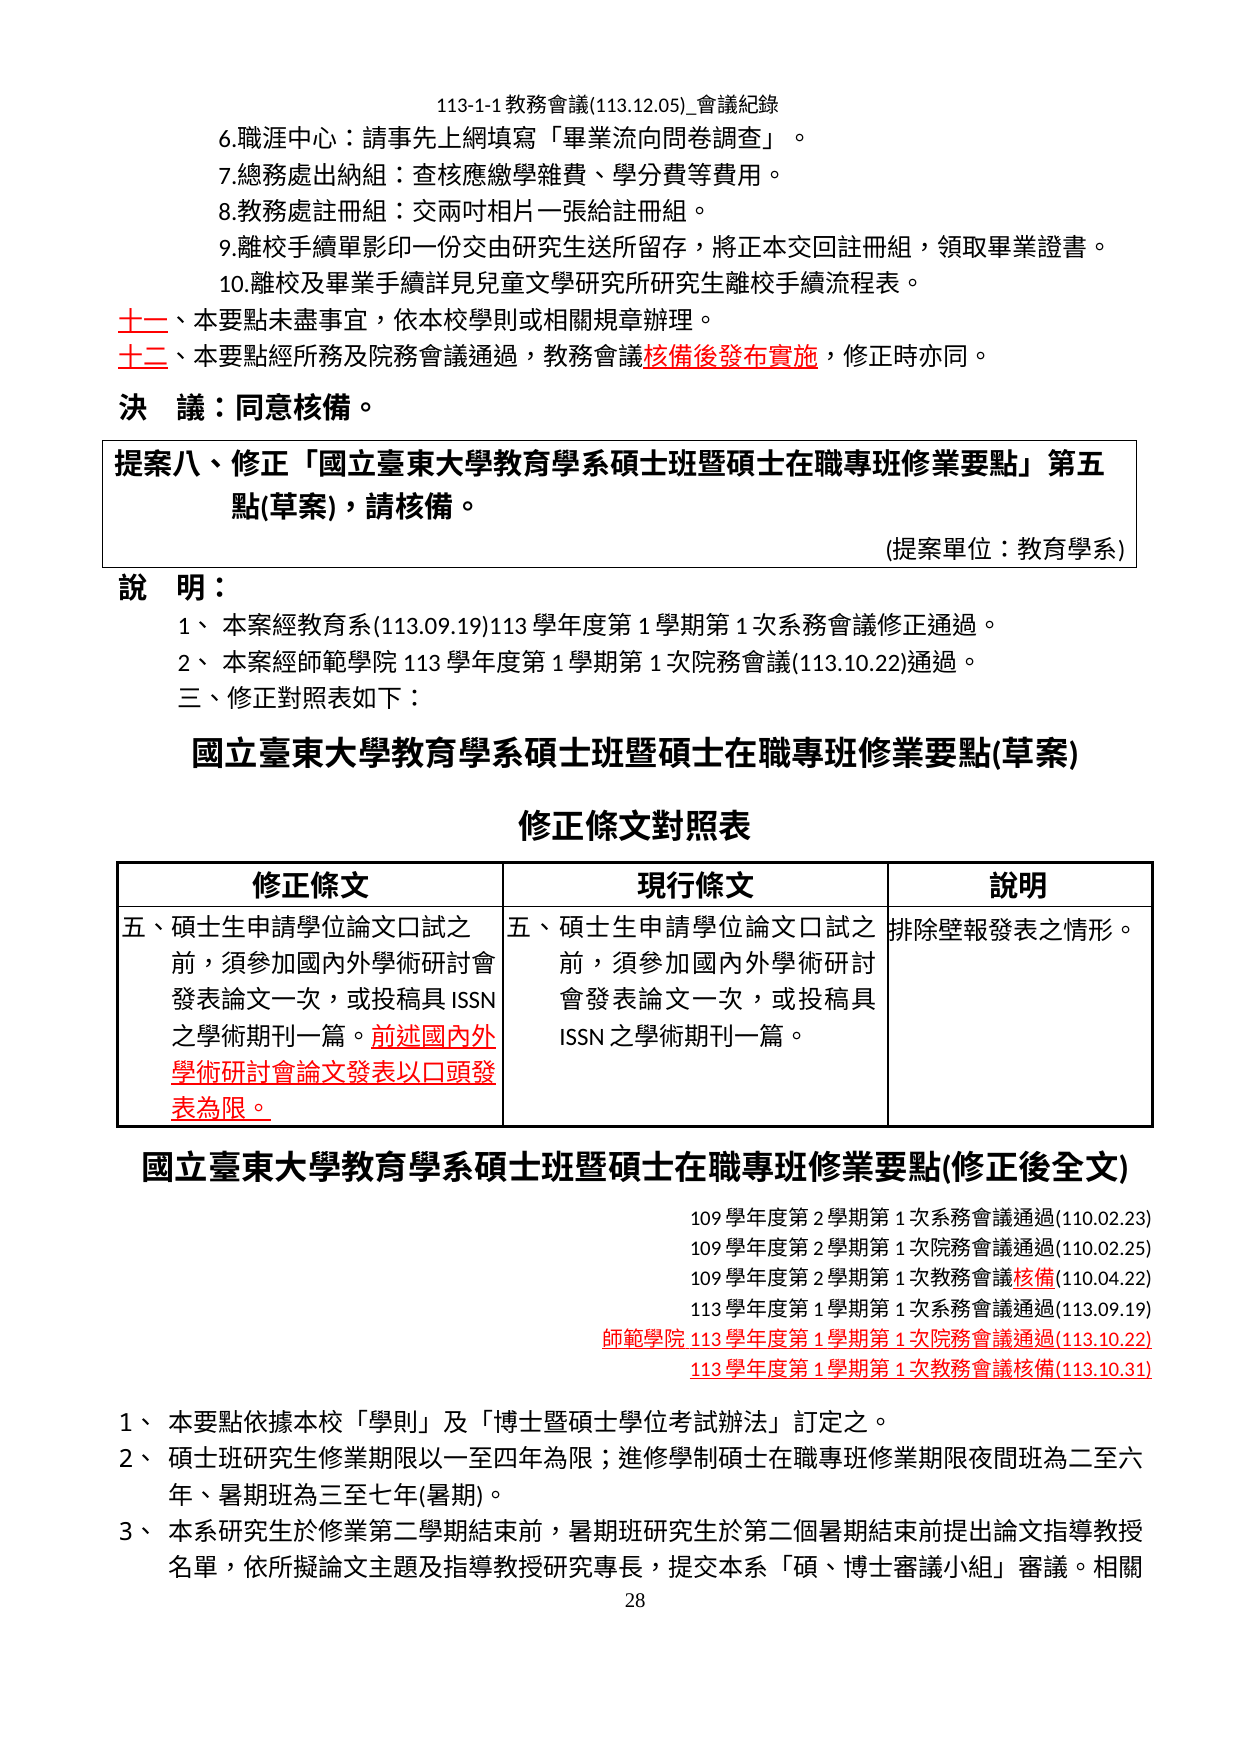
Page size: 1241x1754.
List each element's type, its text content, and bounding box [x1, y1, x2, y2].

text 7.總務處出納組：查核應繳學雜費、學分費等費用。 [218, 155, 1152, 191]
list 本案經教育系(113.09.19)113學年度第1學期第1次系務會議修正通過。 [177, 606, 1152, 642]
text 十一、本要點未盡事宜，依本校學則或相關規章辦理。 [118, 300, 1152, 336]
text 國立臺東大學教育學系碩士班暨碩士在職專班修業要點(草案) [118, 727, 1152, 775]
table_cell 排除壁報發表之情形。 [889, 907, 1151, 1125]
text 8.教務處註冊組：交兩吋相片一張給註冊組。 [218, 191, 1152, 228]
text 說 明： [118, 568, 1152, 606]
text 109學年度第2學期第1次系務會議通過(110.02.23) [118, 1201, 1152, 1231]
text 師範學院113學年度第1學期第1次院務會議通過(113.10.22) [118, 1322, 1152, 1352]
table_cell 五、碩士生申請學位論文口試之前，須參加國內外學術研討會發表論文一次，或投稿具ISSN之學術期刊一篇。 [504, 907, 887, 1125]
table_header 提案八、修正「國立臺東大學教育學系碩士班暨碩士在職專班修業要點」第五點(草案)，請核備。 (提案單位：教育學系) [103, 441, 1136, 567]
list 本案經師範學院113學年度第1學期第1次院務會議(113.10.22)通過。 [177, 642, 1152, 678]
text 修正條文對照表 [118, 800, 1152, 848]
list 本系研究生於修業第二學期結束前，暑期班研究生於第二個暑期結束前提出論文指導教授名單，依所擬論文主題及指導教授研究專長，提交本系「碩、博士審議小組」審議。相關 [118, 1511, 1152, 1584]
text 決 議：同意核備。 [118, 385, 1152, 427]
text 113學年度第1學期第1次教務會議核備(113.10.31) [118, 1352, 1152, 1382]
text 國立臺東大學教育學系碩士班暨碩士在職專班修業要點(修正後全文) [118, 1140, 1152, 1189]
text 6.職涯中心：請事先上網填寫「畢業流向問卷調查」。 [218, 119, 1152, 155]
list 碩士班研究生修業期限以一至四年為限；進修學制碩士在職專班修業期限夜間班為二至六年、暑期班為三至七年(暑期)。 [118, 1439, 1152, 1511]
text 113學年度第1學期第1次系務會議通過(113.09.19) [118, 1292, 1152, 1322]
text 十二、本要點經所務及院務會議通過，教務會議核備後發布實施，修正時亦同。 [118, 336, 1152, 373]
text 109學年度第2學期第1次院務會議通過(110.02.25) [118, 1231, 1152, 1262]
list 本要點依據本校「學則」及「博士暨碩士學位考試辦法」訂定之。 [118, 1403, 1152, 1439]
table_header 現行條文 [504, 864, 887, 906]
table_header 修正條文 [119, 864, 502, 906]
text 9.離校手續單影印一份交由研究生送所留存，將正本交回註冊組，領取畢業證書。 [218, 228, 1152, 264]
text 109學年度第2學期第1次教務會議核備(110.04.22) [118, 1262, 1152, 1292]
text 10.離校及畢業手續詳見兒童文學研究所研究生離校手續流程表。 [218, 264, 1152, 300]
table_cell 五、碩士生申請學位論文口試之前，須參加國內外學術研討會發表論文一次，或投稿具ISSN之學術期刊一篇。前述國內外學術研討會論文發表以口頭發表為限。 [119, 907, 502, 1125]
table_header 說明 [889, 864, 1151, 906]
text 三、修正對照表如下： [118, 678, 1152, 714]
